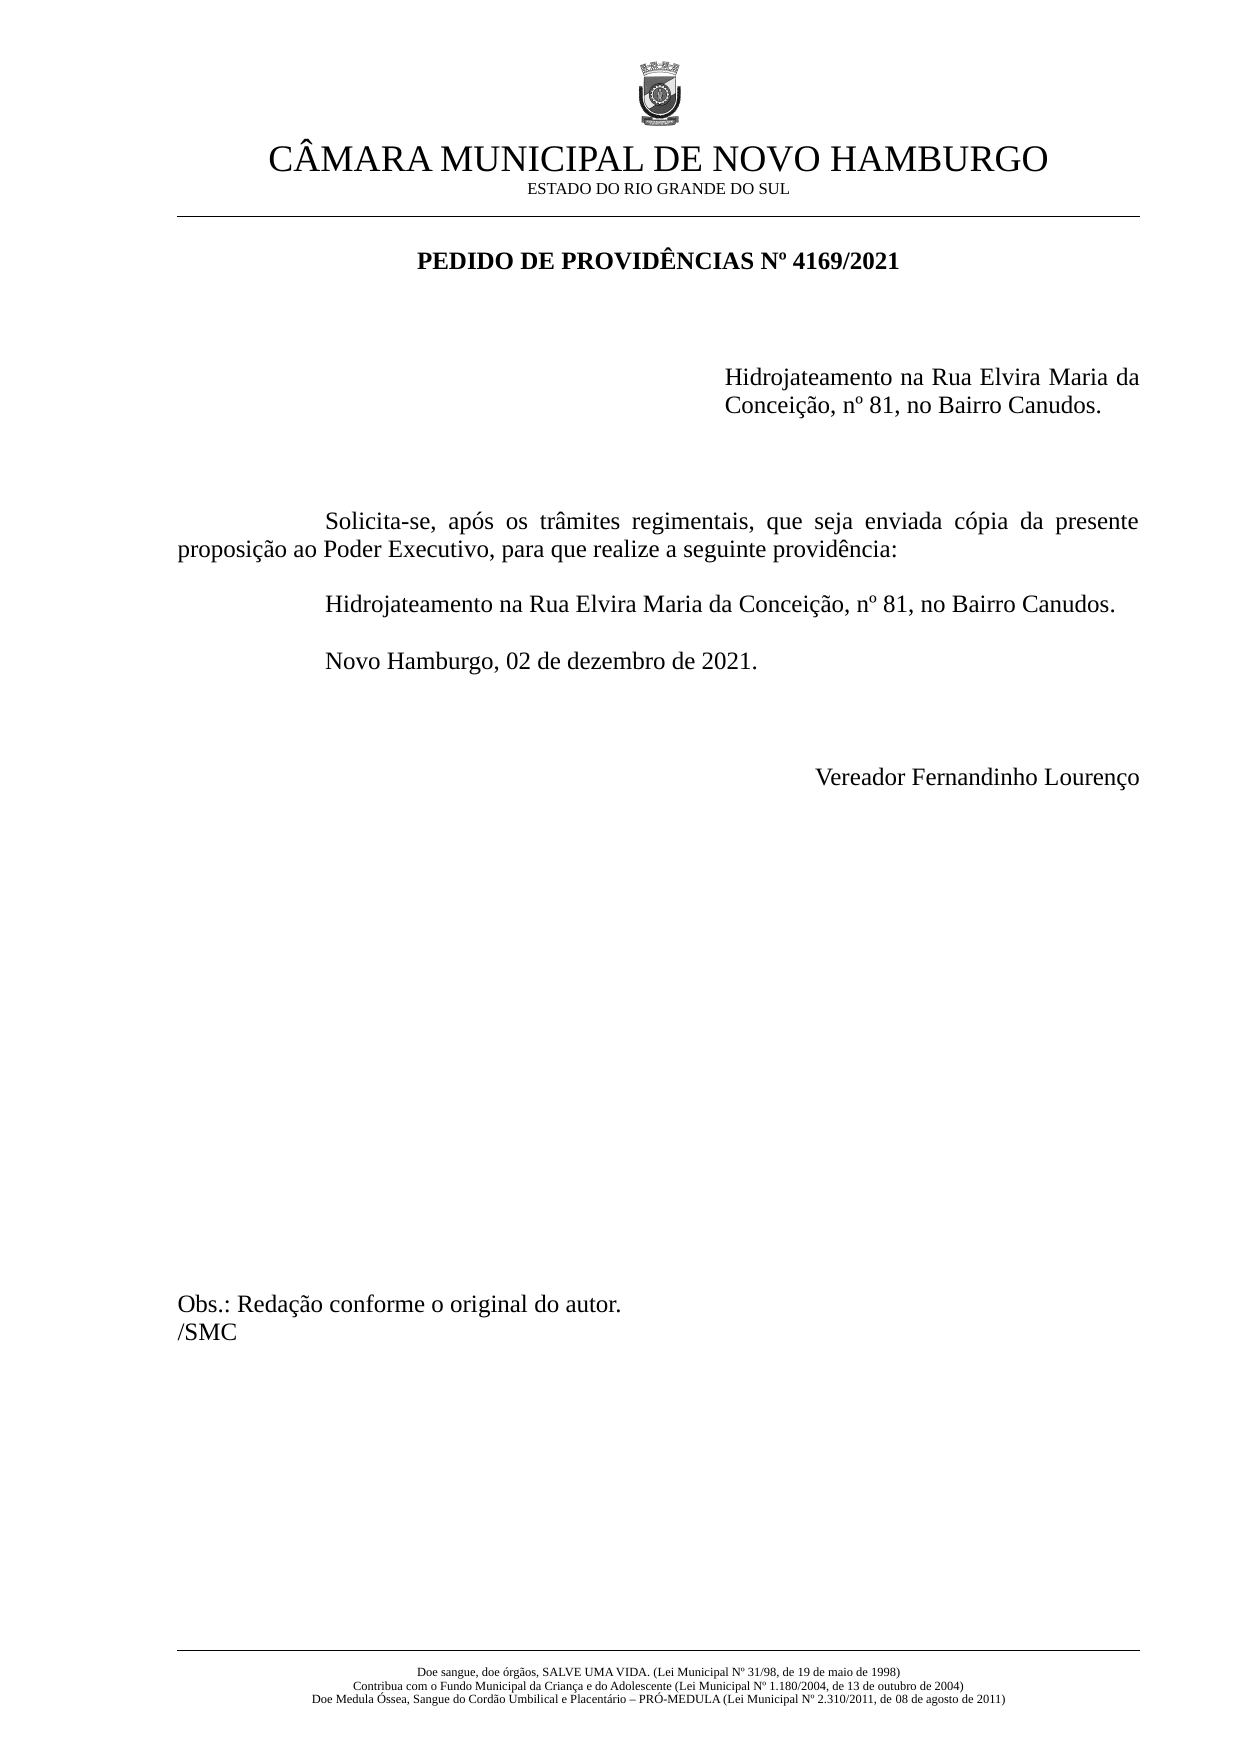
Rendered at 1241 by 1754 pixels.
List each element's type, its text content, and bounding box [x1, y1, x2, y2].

text Solicita-se, após os trâmites regimentais, que seja enviada cópia da presente proposição ao Poder Executivo, para que realize a seguinte providência: [177, 507, 1140, 562]
text /SMC [177, 1318, 1140, 1345]
text Novo Hamburgo, 02 de dezembro de 2021. [177, 647, 1140, 675]
text PEDIDO DE PROVIDÊNCIAS Nº 4169/2021 [177, 247, 1140, 274]
text Vereador Fernandinho Lourenço [649, 763, 1140, 791]
list Hidrojateamento na Rua Elvira Maria da Conceição, nº 81, no Bairro Canudos. [687, 363, 1140, 418]
text Obs.: Redação conforme o original do autor. [177, 1290, 1140, 1318]
list Hidrojateamento na Rua Elvira Maria da Conceição, nº 81, no Bairro Canudos. [177, 590, 1140, 618]
